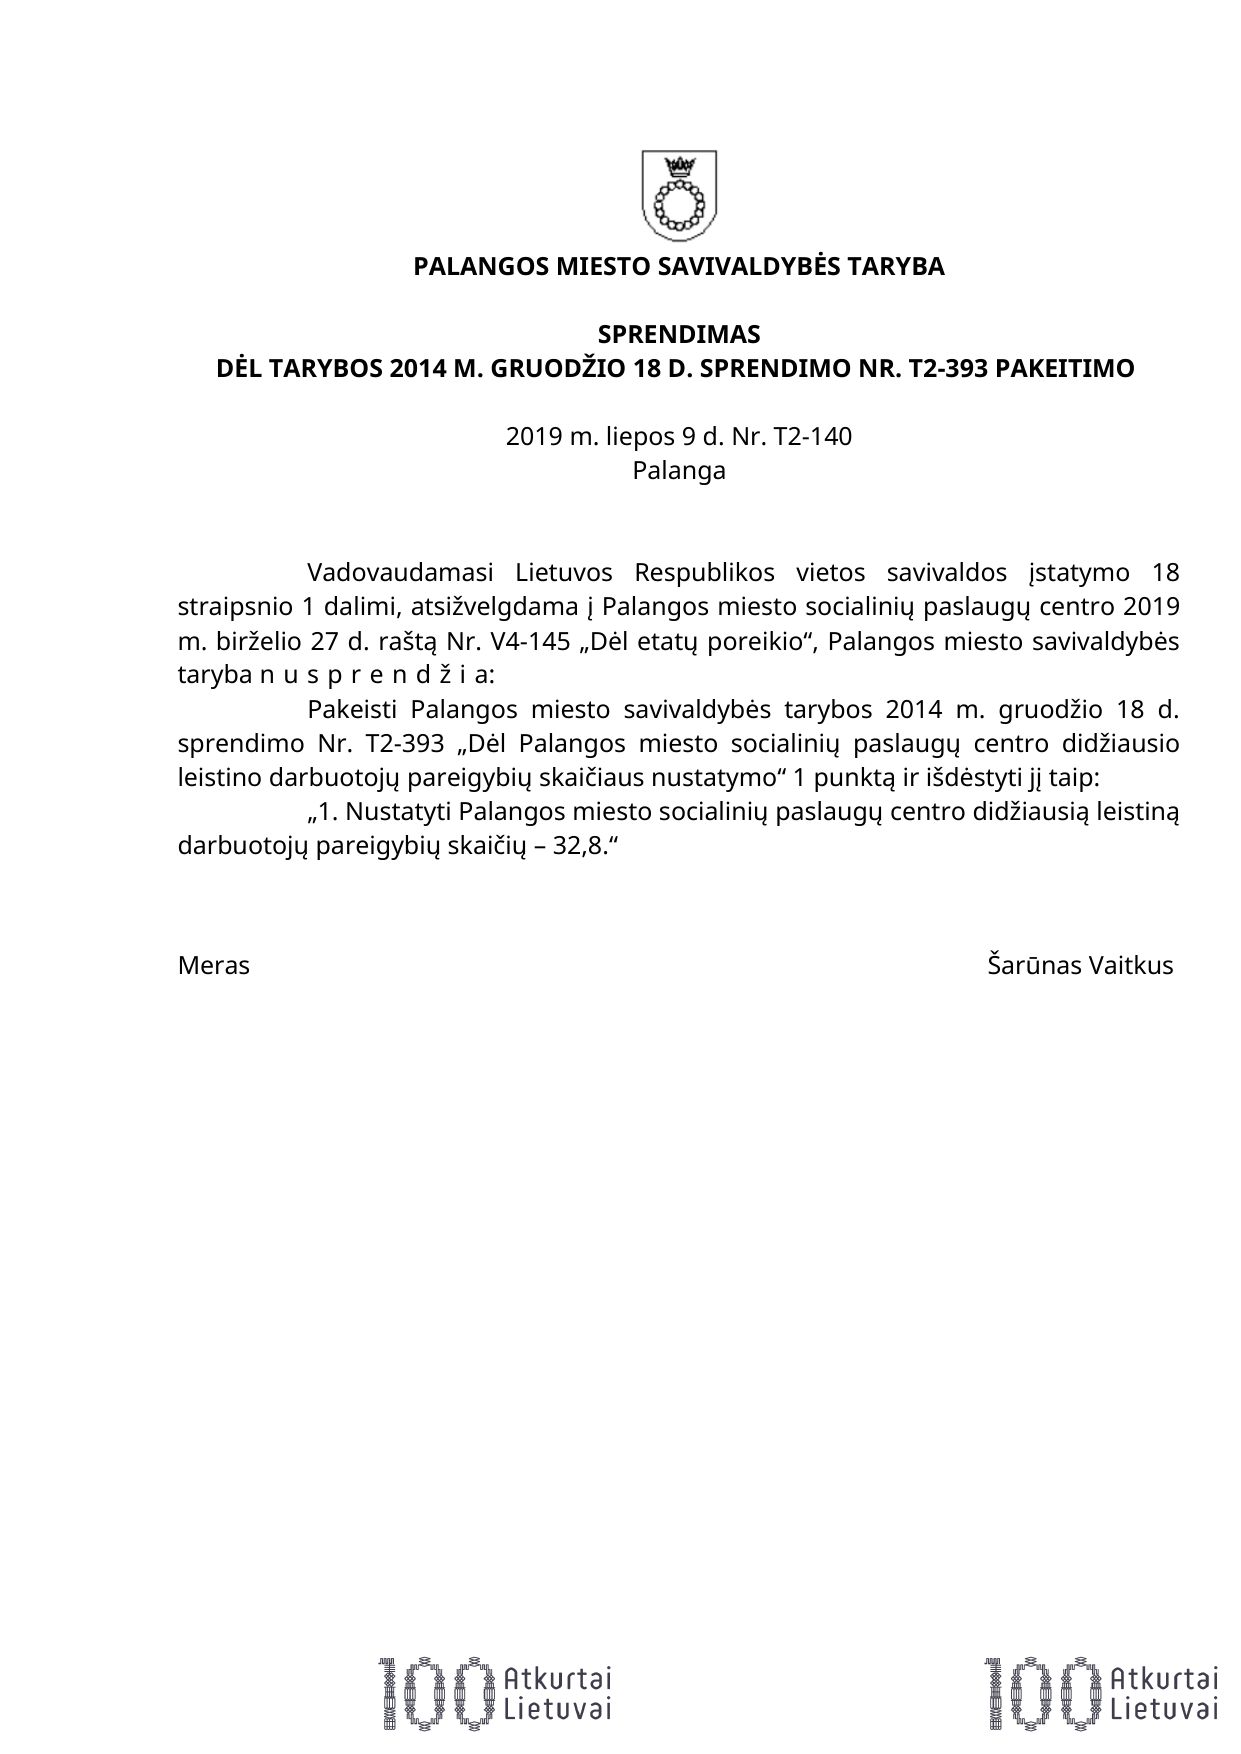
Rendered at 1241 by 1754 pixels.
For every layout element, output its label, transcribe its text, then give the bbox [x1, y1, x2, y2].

text Palanga [177, 453, 1181, 487]
text Meras Šarūnas Vaitkus [177, 948, 1181, 982]
text „1. Nustatyti Palangos miesto socialinių paslaugų centro didžiausią leistiną darbuotojų pareigybių skaičių – 32,8.“ [177, 793, 1181, 862]
text SPRENDIMAS [177, 317, 1181, 351]
text Pakeisti Palangos miesto savivaldybės tarybos 2014 m. gruodžio 18 d. sprendimo Nr. T2-393 „Dėl Palangos miesto socialinių paslaugų centro didžiausio leistino darbuotojų pareigybių skaičiaus nustatymo“ 1 punktą ir išdėstyti jį taip: [177, 691, 1181, 793]
text DĖL TARYBOS 2014 M. GRUODŽIO 18 D. SPRENDIMO NR. T2-393 PAKEITIMO [177, 351, 1181, 385]
text Vadovaudamasi Lietuvos Respublikos vietos savivaldos įstatymo 18 straipsnio 1 dalimi, atsižvelgdama į Palangos miesto socialinių paslaugų centro 2019 m. birželio 27 d. raštą Nr. V4-145 „Dėl etatų poreikio“, Palangos miesto savivaldybės taryba nusprendžia: [177, 555, 1181, 691]
text 2019 m. liepos 9 d. Nr. T2-140 [177, 419, 1181, 453]
text PALANGOS MIESTO SAVIVALDYBĖS TARYBA [177, 248, 1181, 282]
